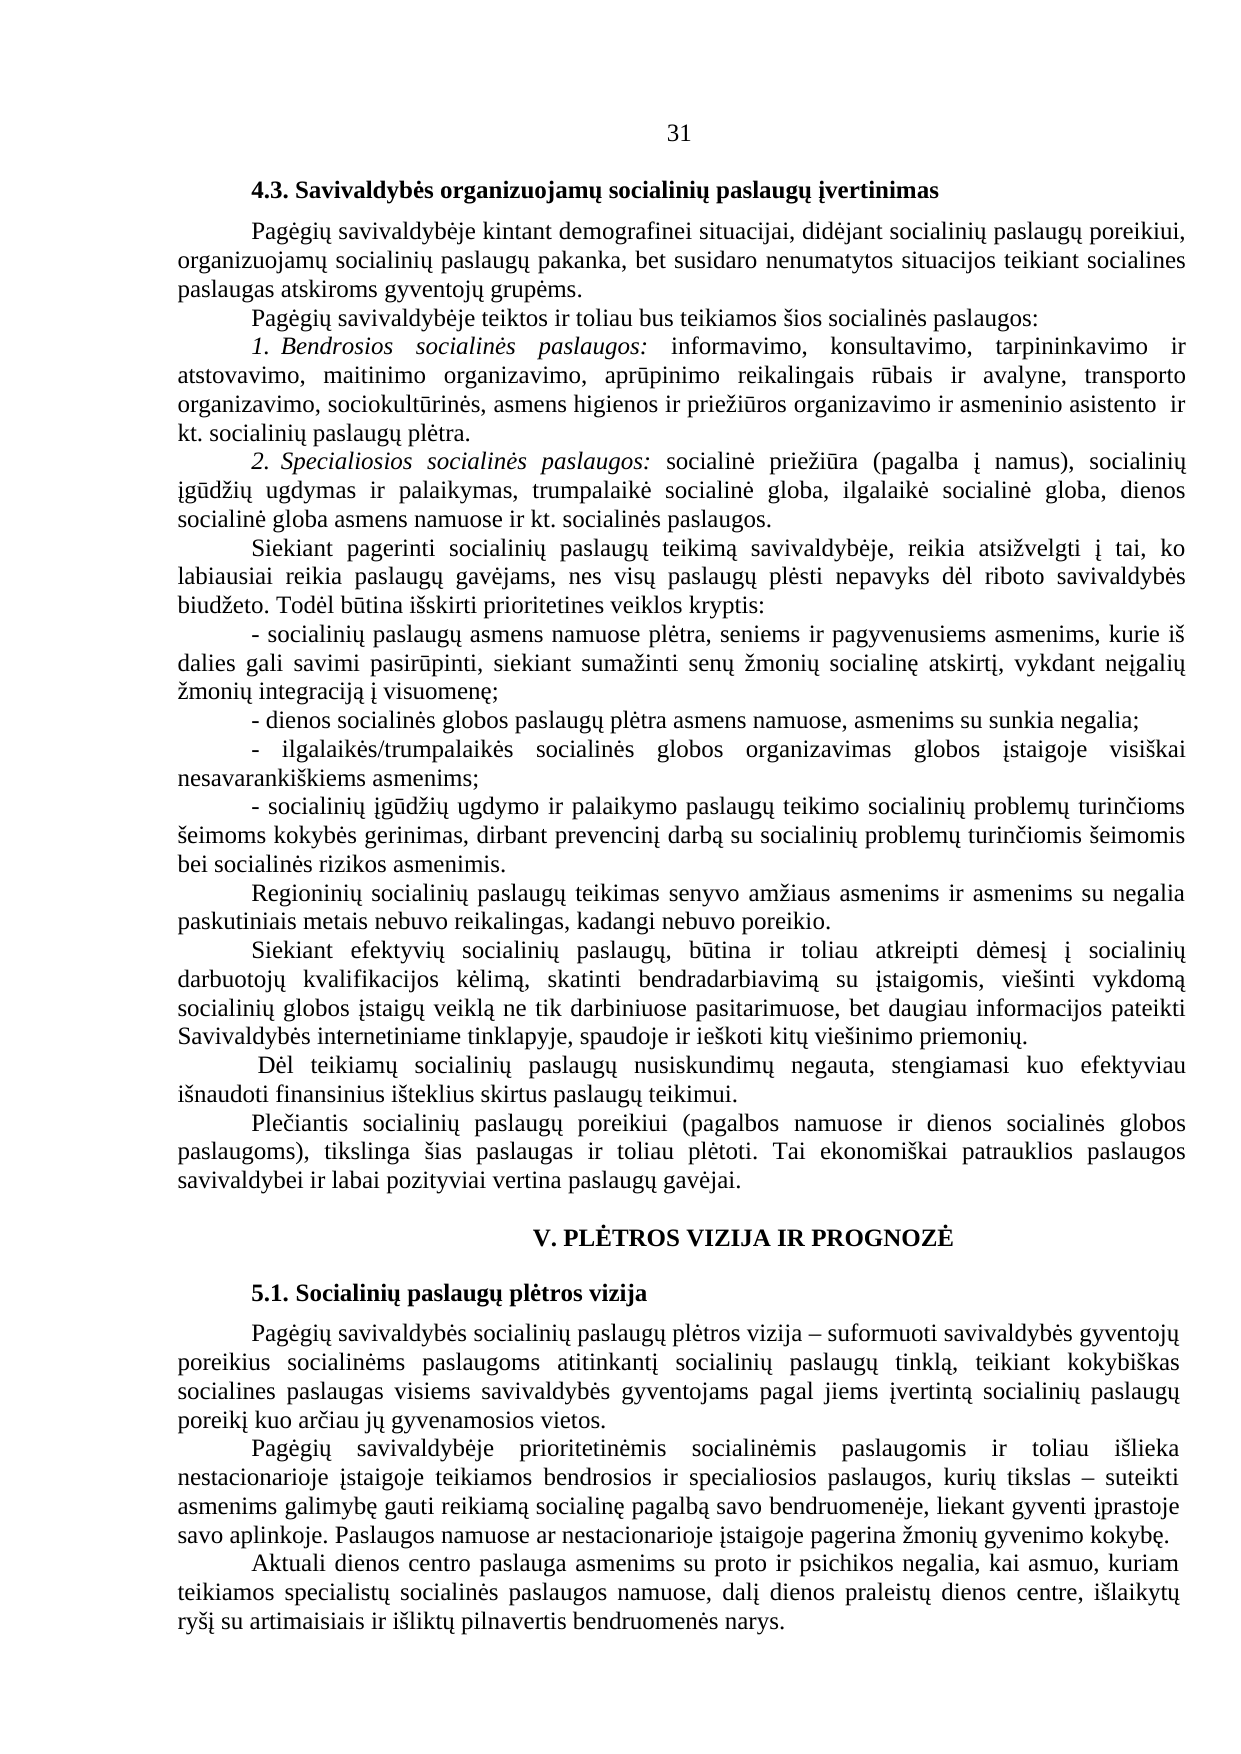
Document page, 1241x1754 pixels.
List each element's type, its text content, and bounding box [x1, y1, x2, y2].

text - socialinių paslaugų asmens namuose plėtra, seniems ir pagyvenusiems asmenims, kurie iš dalies gali savimi pasirūpinti, siekiant sumažinti senų žmonių socialinę atskirtį, vykdant neįgalių žmonių integraciją į visuomenę; [177, 619, 1187, 705]
text Pagėgių savivaldybės socialinių paslaugų plėtros vizija – suformuoti savivaldybės gyventojų poreikius socialinėms paslaugoms atitinkantį socialinių paslaugų tinklą, teikiant kokybiškas socialines paslaugas visiems savivaldybės gyventojams pagal jiems įvertintą socialinių paslaugų poreikį kuo arčiau jų gyvenamosios vietos. [177, 1318, 1181, 1433]
text Pagėgių savivaldybėje prioritetinėmis socialinėmis paslaugomis ir toliau išlieka nestacionarioje įstaigoje teikiamos bendrosios ir specialiosios paslaugos, kurių tikslas – suteikti asmenims galimybę gauti reikiamą socialinę pagalbą savo bendruomenėje, liekant gyventi įprastoje savo aplinkoje. Paslaugos namuose ar nestacionarioje įstaigoje pagerina žmonių gyvenimo kokybę. [177, 1433, 1181, 1548]
text Plečiantis socialinių paslaugų poreikiui (pagalbos namuose ir dienos socialinės globos paslaugoms), tikslinga šias paslaugas ir toliau plėtoti. Tai ekonomiškai patrauklios paslaugos savivaldybei ir labai pozityviai vertina paslaugų gavėjai. [177, 1108, 1187, 1194]
text Pagėgių savivaldybėje kintant demografinei situacijai, didėjant socialinių paslaugų poreikiui, organizuojamų socialinių paslaugų pakanka, bet susidaro nenumatytos situacijos teikiant socialines paslaugas atskiroms gyventojų grupėms. [177, 216, 1187, 303]
text 2. Specialiosios socialinės paslaugos: socialinė priežiūra (pagalba į namus), socialinių įgūdžių ugdymas ir palaikymas, trumpalaikė socialinė globa, ilgalaikė socialinė globa, dienos socialinė globa asmens namuose ir kt. socialinės paslaugos. [177, 446, 1187, 533]
text 4.3. Savivaldybės organizuojamų socialinių paslaugų įvertinimas [177, 176, 1240, 204]
text 5.1. Socialinių paslaugų plėtros vizija [251, 1278, 1181, 1306]
text Aktuali dienos centro paslauga asmenims su proto ir psichikos negalia, kai asmuo, kuriam teikiamos specialistų socialinės paslaugos namuose, dalį dienos praleistų dienos centre, išlaikytų ryšį su artimaisiais ir išliktų pilnavertis bendruomenės narys. [177, 1548, 1181, 1635]
text - ilgalaikės/trumpalaikės socialinės globos organizavimas globos įstaigoje visiškai nesavarankiškiems asmenims; [177, 734, 1187, 791]
text Dėl teikiamų socialinių paslaugų nusiskundimų negauta, stengiamasi kuo efektyviau išnaudoti finansinius išteklius skirtus paslaugų teikimui. [177, 1050, 1187, 1108]
text Regioninių socialinių paslaugų teikimas senyvo amžiaus asmenims ir asmenims su negalia paskutiniais metais nebuvo reikalingas, kadangi nebuvo poreikio. [177, 878, 1187, 935]
text - socialinių įgūdžių ugdymo ir palaikymo paslaugų teikimo socialinių problemų turinčioms šeimoms kokybės gerinimas, dirbant prevencinį darbą su socialinių problemų turinčiomis šeimomis bei socialinės rizikos asmenimis. [177, 791, 1187, 878]
text Pagėgių savivaldybėje teiktos ir toliau bus teikiamos šios socialinės paslaugos: [177, 303, 1187, 331]
text V. PLĖTROS VIZIJA IR PROGNOZĖ [215, 1223, 1240, 1251]
text 1. Bendrosios socialinės paslaugos: informavimo, konsultavimo, tarpininkavimo ir atstovavimo, maitinimo organizavimo, aprūpinimo reikalingais rūbais ir avalyne, transporto organizavimo, sociokultūrinės, asmens higienos ir priežiūros organizavimo ir asmeninio asistento ir kt. socialinių paslaugų plėtra. [177, 331, 1187, 446]
text Siekiant pagerinti socialinių paslaugų teikimą savivaldybėje, reikia atsižvelgti į tai, ko labiausiai reikia paslaugų gavėjams, nes visų paslaugų plėsti nepavyks dėl riboto savivaldybės biudžeto. Todėl būtina išskirti prioritetines veiklos kryptis: [177, 533, 1187, 619]
text - dienos socialinės globos paslaugų plėtra asmens namuose, asmenims su sunkia negalia; [177, 705, 1187, 734]
text Siekiant efektyvių socialinių paslaugų, būtina ir toliau atkreipti dėmesį į socialinių darbuotojų kvalifikacijos kėlimą, skatinti bendradarbiavimą su įstaigomis, viešinti vykdomą socialinių globos įstaigų veiklą ne tik darbiniuose pasitarimuose, bet daugiau informacijos pateikti Savivaldybės internetiniame tinklapyje, spaudoje ir ieškoti kitų viešinimo priemonių. [177, 935, 1187, 1050]
